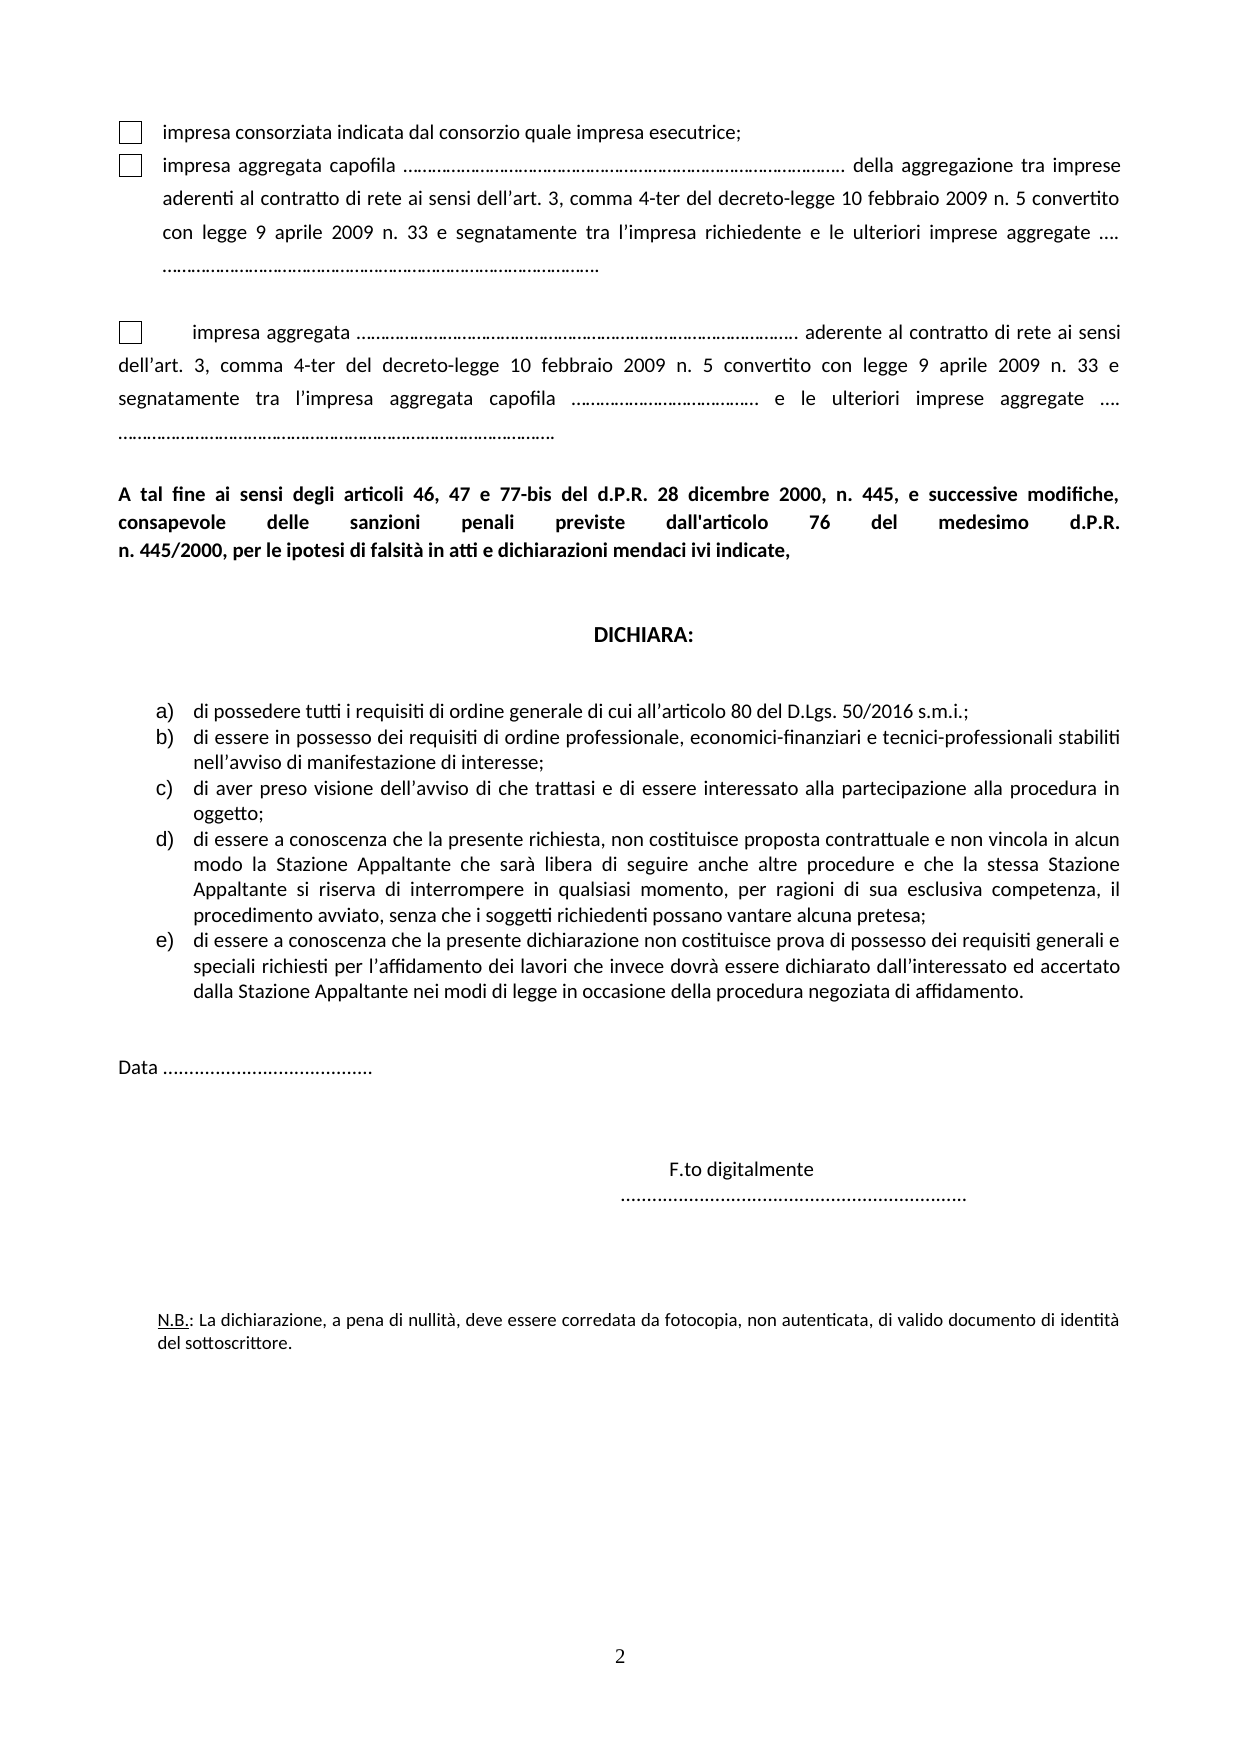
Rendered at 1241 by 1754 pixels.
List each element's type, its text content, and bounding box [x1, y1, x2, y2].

list di aver preso visione dell’avviso di che trattasi e di essere interessato alla partecipazione alla procedura in oggetto; [156, 775, 1122, 826]
text Data ........................................ [118, 1054, 1122, 1080]
text N.B.: La dichiarazione, a pena di nullità, deve essere corredata da fotocopia, non autenticata, di valido documento di identità del sottoscrittore. [157, 1309, 1122, 1354]
text F.to digitalmente [118, 1156, 1122, 1182]
text impresa consorziata indicata dal consorzio quale impresa esecutrice; [118, 112, 1122, 146]
text impresa aggregata capofila ……………………………………………………………………………….. della aggregazione tra imprese aderenti al contratto di rete ai sensi dell’art. 3, comma 4-ter del decreto-legge 10 febbraio 2009 n. 5 convertito con legge 9 aprile 2009 n. 33 e segnatamente tra l’impresa richiedente e le ulteriori imprese aggregate ….………………………………………………………………………………. [118, 146, 1122, 279]
list di possedere tutti i requisiti di ordine generale di cui all’articolo 80 del D.Lgs. 50/2016 s.m.i.; [156, 699, 1122, 724]
list di essere a conoscenza che la presente richiesta, non costituisce proposta contrattuale e non vincola in alcun modo la Stazione Appaltante che sarà libera di seguire anche altre procedure e che la stessa Stazione Appaltante si riserva di interrompere in qualsiasi momento, per ragioni di sua esclusiva competenza, il procedimento avviato, senza che i soggetti richiedenti possano vantare alcuna pretesa; [156, 826, 1122, 927]
list di essere in possesso dei requisiti di ordine professionale, economici-finanziari e tecnici-professionali stabiliti nell’avviso di manifestazione di interesse; [156, 724, 1122, 775]
text .................................................................. [118, 1182, 1122, 1207]
list di essere a conoscenza che la presente dichiarazione non costituisce prova di possesso dei requisiti generali e speciali richiesti per l’affidamento dei lavori che invece dovrà essere dichiarato dall’interessato ed accertato dalla Stazione Appaltante nei modi di legge in occasione della procedura negoziata di affidamento. [156, 927, 1122, 1004]
text A tal fine ai sensi degli articoli 46, 47 e 77-bis del d.P.R. 28 dicembre 2000, n. 445, e successive modifiche, consapevole delle sanzioni penali previste dall'articolo 76 del medesimo d.P.R. n. 445/2000, per le ipotesi di falsità in atti e dichiarazioni mendaci ivi indicate, [118, 479, 1122, 563]
text DICHIARA: [162, 620, 1122, 648]
text impresa aggregata ……………………………………………………………………………….. aderente al contratto di rete ai sensi dell’art. 3, comma 4-ter del decreto-legge 10 febbraio 2009 n. 5 convertito con legge 9 aprile 2009 n. 33 e segnatamente tra l’impresa aggregata capofila ………………………………… e le ulteriori imprese aggregate ….………………………………………………………………………………. [118, 312, 1122, 446]
